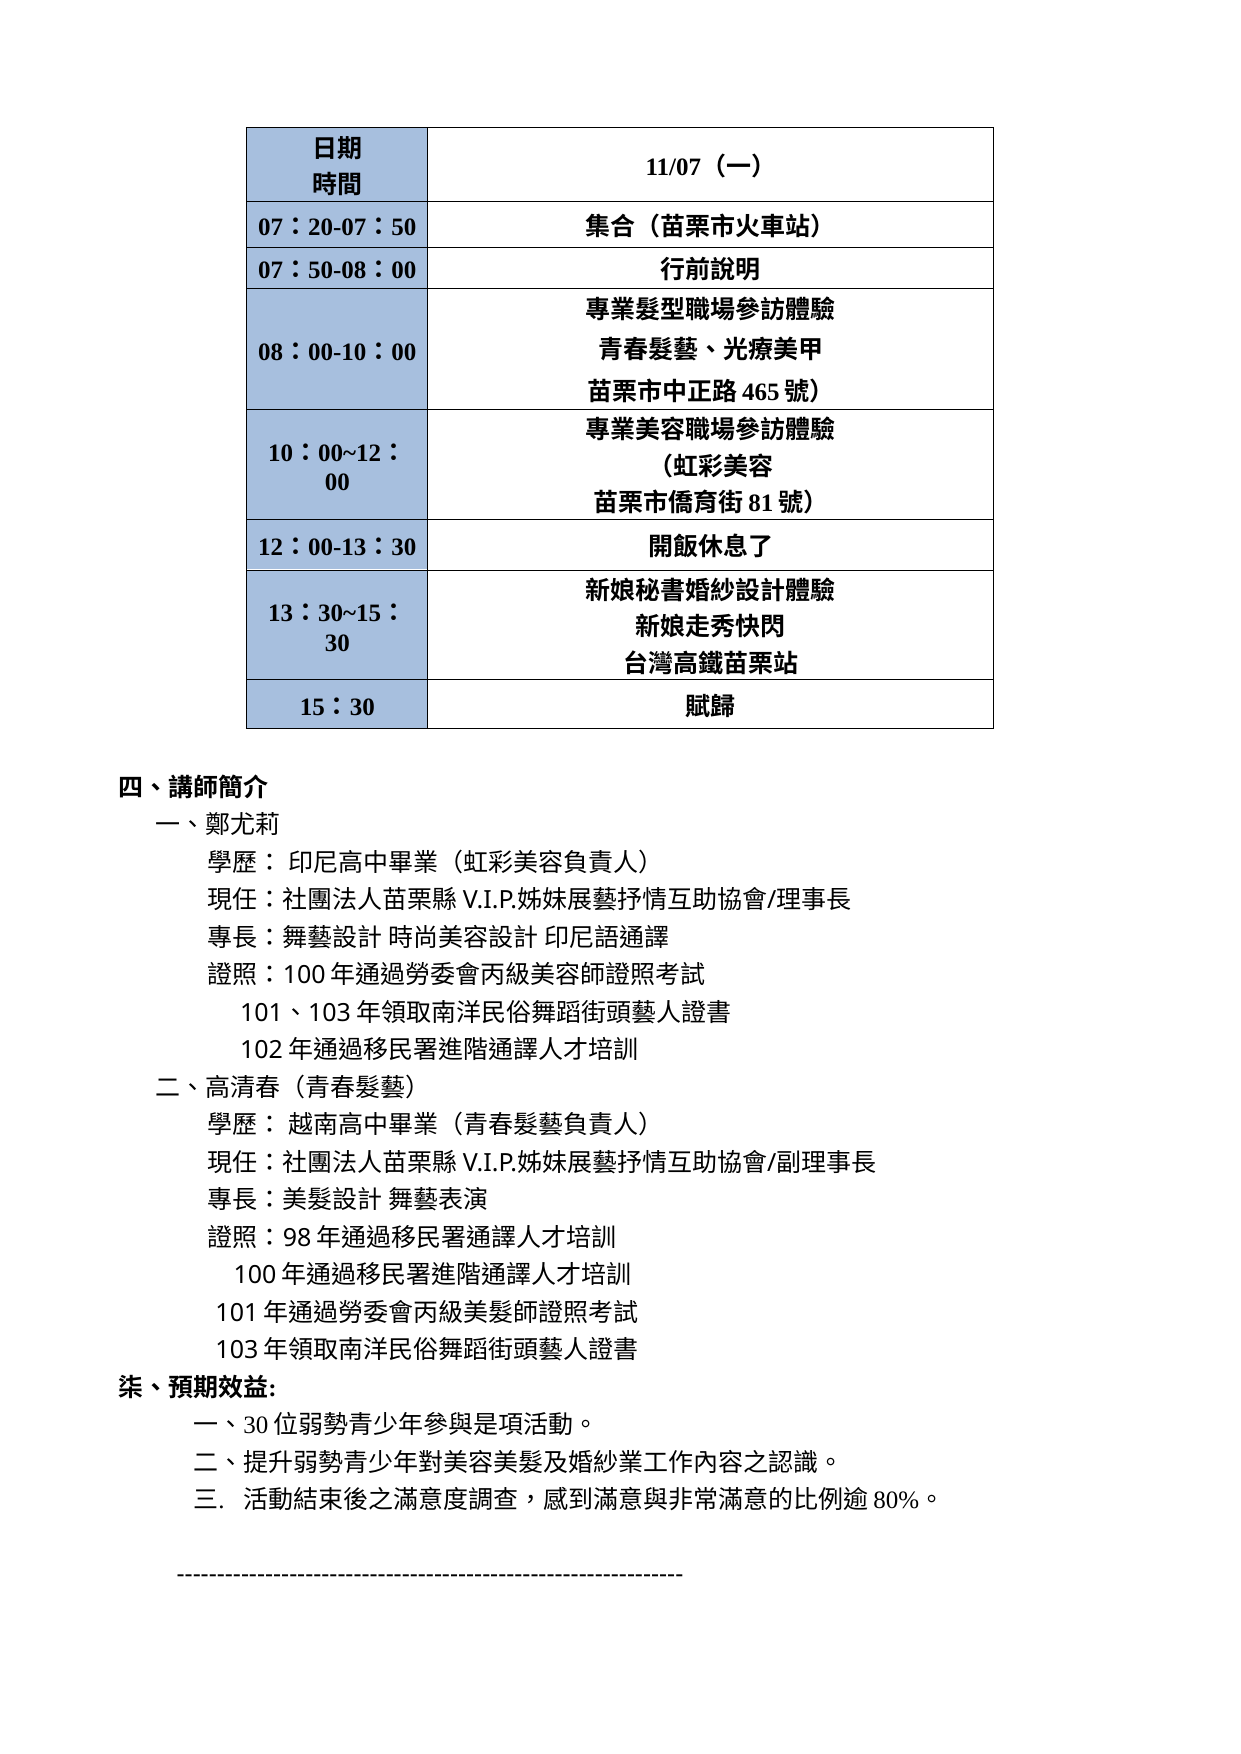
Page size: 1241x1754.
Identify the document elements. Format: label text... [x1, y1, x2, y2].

text 柒、預期效益: [118, 1367, 1122, 1404]
table_cell 賦歸 [428, 680, 993, 728]
table_cell 07：50-08：00 [247, 248, 427, 288]
text 專長：美髮設計 舞藝表演 [156, 1179, 1122, 1217]
text 102年通過移民署進階通譯人才培訓 [156, 1029, 1122, 1067]
text 證照：100年通過勞委會丙級美容師證照考試 [156, 954, 1122, 992]
table_cell 開飯休息了 [428, 520, 993, 569]
text 103年領取南洋民俗舞蹈街頭藝人證書 [118, 1329, 1122, 1367]
table_cell 行前說明 [428, 248, 993, 288]
text 二、提升弱勢青少年對美容美髮及婚紗業工作內容之認識。 [193, 1442, 1122, 1479]
text 學歷： 印尼高中畢業（虹彩美容負責人） [156, 842, 1122, 879]
table_cell 12：00-13：30 [247, 520, 427, 569]
text 二、高清春（青春髮藝） [156, 1067, 1122, 1104]
table_cell 15：30 [247, 680, 427, 728]
table_header 11/07（一） [428, 128, 993, 201]
table_cell 10：00~12：00 [247, 410, 427, 519]
text 證照：98年通過移民署通譯人才培訓 [156, 1217, 1122, 1254]
text 101年通過勞委會丙級美髮師證照考試 [118, 1292, 1122, 1329]
table_cell 專業美容職場參訪體驗 （虹彩美容 苗栗市僑育街81號） [428, 410, 993, 519]
text 專長：舞藝設計 時尚美容設計 印尼語通譯 [156, 917, 1122, 954]
text 一、鄭尤莉 [156, 804, 1122, 842]
list 活動結束後之滿意度調查，感到滿意與非常滿意的比例逾80%。 [193, 1479, 1122, 1517]
table_cell 集合（苗栗市火車站） [428, 202, 993, 247]
table_header 日期 時間 [247, 128, 427, 201]
text 101、103年領取南洋民俗舞蹈街頭藝人證書 [156, 992, 1122, 1029]
text 現任：社團法人苗栗縣V.I.P.姊妹展藝抒情互助協會/理事長 [156, 879, 1122, 917]
text 學歷： 越南高中畢業（青春髮藝負責人） [156, 1104, 1122, 1142]
text 四、講師簡介 [118, 767, 1122, 804]
text --------------------------------------------------------------- [118, 1554, 1122, 1592]
text 現任：社團法人苗栗縣V.I.P.姊妹展藝抒情互助協會/副理事長 [156, 1142, 1122, 1179]
table_cell 13：30~15：30 [247, 571, 427, 679]
table_cell 新娘秘書婚紗設計體驗 新娘走秀快閃 台灣高鐵苗栗站 [428, 571, 993, 679]
text 100年通過移民署進階通譯人才培訓 [156, 1254, 1122, 1292]
table_cell 07：20-07：50 [247, 202, 427, 247]
table_cell 專業髮型職場參訪體驗 青春髮藝、光療美甲 苗栗市中正路465號） [428, 289, 993, 409]
text 一、30位弱勢青少年參與是項活動。 [193, 1404, 1122, 1442]
table_cell 08：00-10：00 [247, 289, 427, 409]
